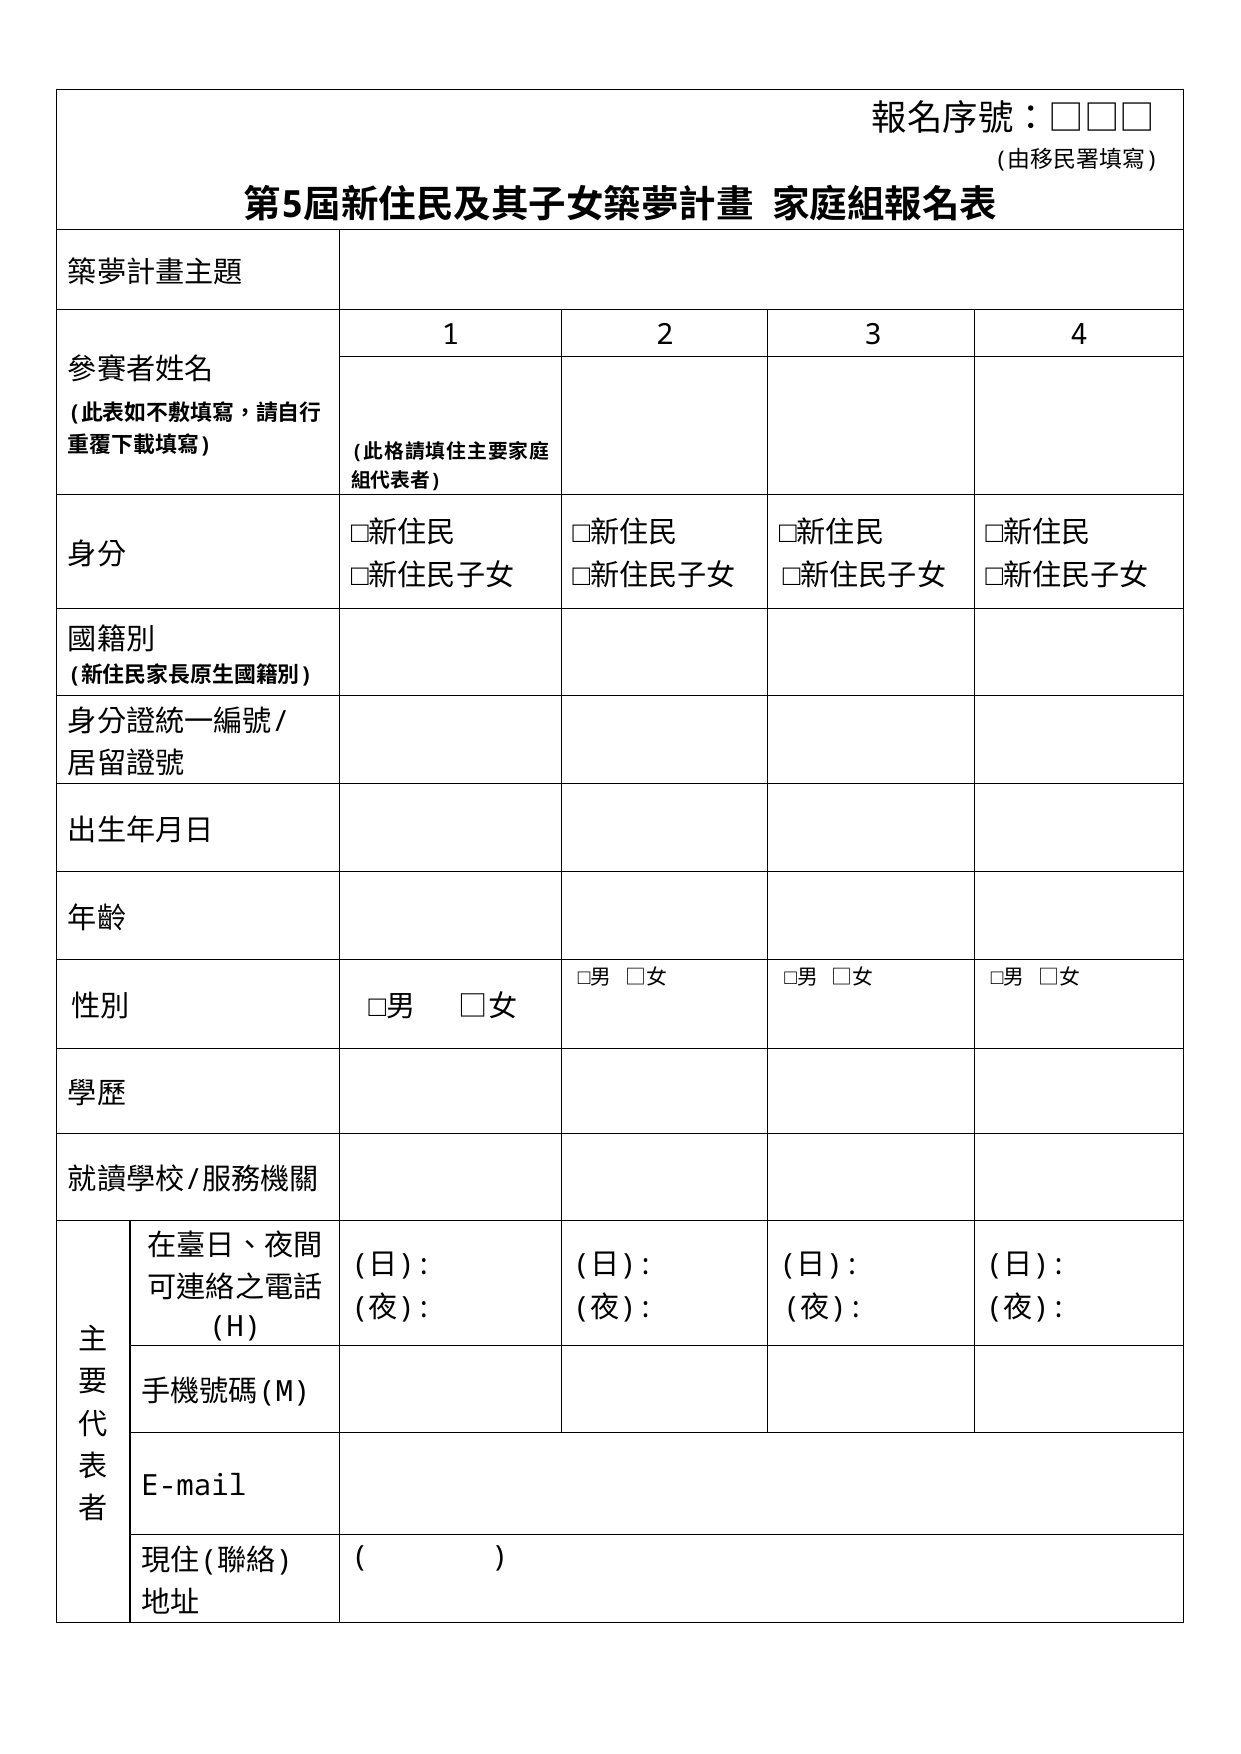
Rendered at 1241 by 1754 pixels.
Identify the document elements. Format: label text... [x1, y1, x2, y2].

table_cell (此格請填住主要家庭組代表者) [340, 357, 561, 493]
table_cell [768, 609, 974, 695]
table_cell □新住民 □新住民子女 [562, 495, 767, 608]
table_cell [768, 1134, 974, 1220]
table_cell 身分證統一編號/居留證號 [57, 696, 339, 783]
table_cell 主要代表者 [57, 1221, 129, 1622]
table_cell [975, 784, 1183, 871]
table_cell (日): (夜): [562, 1221, 767, 1345]
table_cell [768, 784, 974, 871]
table_cell □男 □女 [340, 960, 561, 1048]
table_cell E-mail [131, 1433, 339, 1534]
table_cell □新住民 □新住民子女 [340, 495, 561, 608]
table_cell □新住民 □新住民子女 [975, 495, 1183, 608]
table_cell (日): (夜): [768, 1221, 974, 1345]
table_cell 身分 [57, 495, 339, 608]
table_cell [562, 357, 767, 493]
table_cell [768, 872, 974, 959]
table_cell 就讀學校/服務機關 [57, 1134, 339, 1220]
table_cell [975, 357, 1183, 493]
table_cell 3 [768, 310, 974, 356]
table_cell [340, 696, 561, 783]
table_cell [340, 1049, 561, 1132]
table_cell ( ) [340, 1535, 1183, 1622]
table_cell [975, 696, 1183, 783]
table_cell 2 [562, 310, 767, 356]
table_cell (日): (夜): [975, 1221, 1183, 1345]
table_cell [562, 1346, 767, 1432]
table_cell 參賽者姓名 (此表如不敷填寫，請自行重覆下載填寫) [57, 310, 339, 493]
table_cell [975, 609, 1183, 695]
table_cell [768, 357, 974, 493]
table_cell 學歷 [57, 1049, 339, 1132]
table_cell [975, 872, 1183, 959]
table_cell [562, 872, 767, 959]
table_cell [340, 872, 561, 959]
table_cell □男 □女 [562, 960, 767, 1048]
table_cell 1 [340, 310, 561, 356]
table_cell [562, 1134, 767, 1220]
table_cell [562, 784, 767, 871]
table_cell 現住(聯絡) 地址 [131, 1535, 339, 1622]
table_cell [975, 1346, 1183, 1432]
table_cell [340, 230, 1183, 309]
table_cell [340, 784, 561, 871]
table_cell 手機號碼(M) [131, 1346, 339, 1432]
table_cell [768, 1049, 974, 1132]
table_cell [340, 609, 561, 695]
table_cell [562, 1049, 767, 1132]
table_cell 國籍別 (新住民家長原生國籍別) [57, 609, 339, 695]
table_cell [768, 1346, 974, 1432]
table_cell [768, 696, 974, 783]
table_cell 4 [975, 310, 1183, 356]
table_cell □男 □女 [768, 960, 974, 1048]
table_cell □男 □女 [975, 960, 1183, 1048]
table_cell [562, 609, 767, 695]
table_cell 性別 [57, 960, 339, 1048]
table_cell [340, 1134, 561, 1220]
table_cell [340, 1433, 1183, 1534]
table_cell □新住民 □新住民子女 [768, 495, 974, 608]
table_header 報名序號：□□□ (由移民署填寫) 第5屆新住民及其子女築夢計畫 家庭組報名表 [57, 90, 1183, 229]
table_cell (日): (夜): [340, 1221, 561, 1345]
table_cell 出生年月日 [57, 784, 339, 871]
table_cell 在臺日、夜間可連絡之電話(H) [131, 1221, 339, 1345]
table_cell [562, 696, 767, 783]
table_cell 年齡 [57, 872, 339, 959]
table_cell [340, 1346, 561, 1432]
table_cell 築夢計畫主題 [57, 230, 339, 309]
table_cell [975, 1049, 1183, 1132]
table_cell [975, 1134, 1183, 1220]
